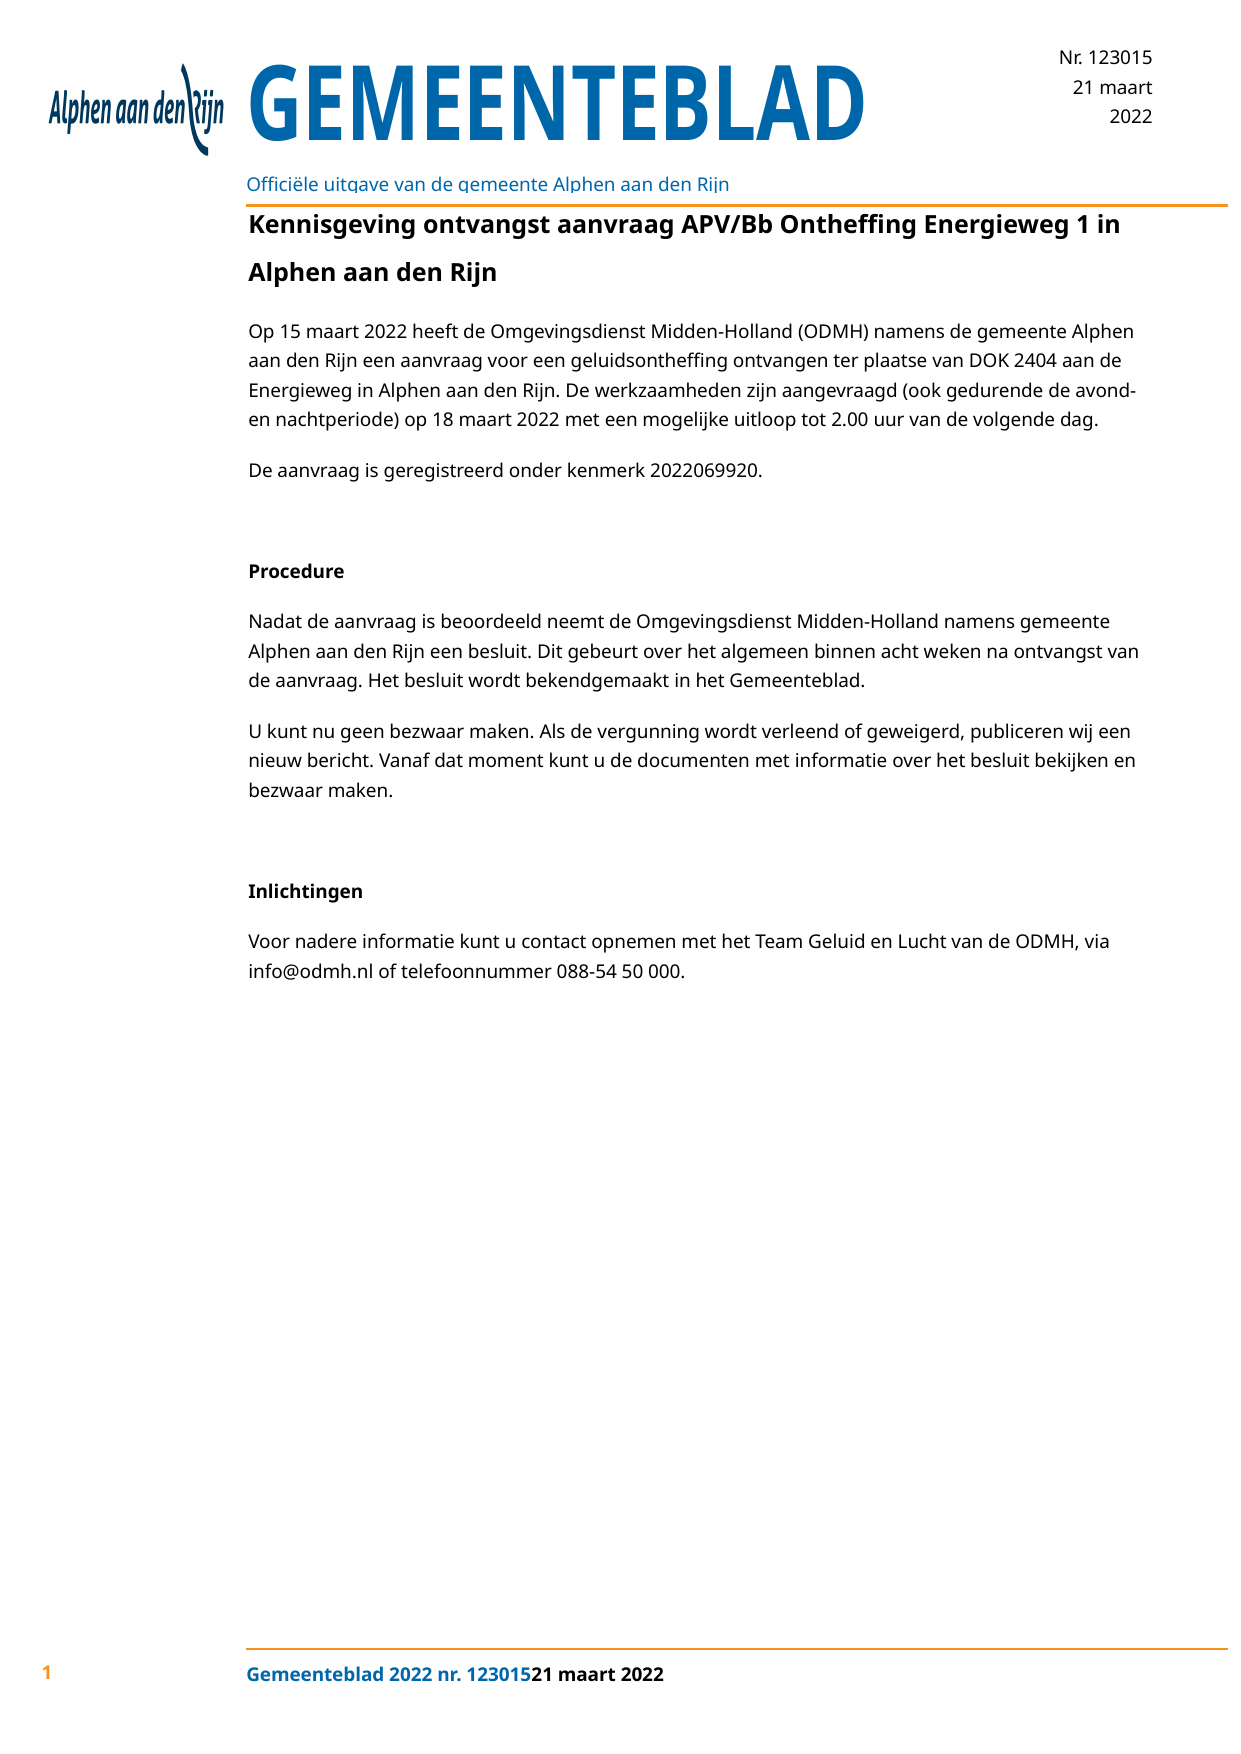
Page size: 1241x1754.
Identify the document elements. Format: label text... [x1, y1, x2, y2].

text Op 15 maart 2022 heeft de Omgevingsdienst Midden-Holland (ODMH) namens de gemeente Alphen aan den Rijn een aanvraag voor een geluidsontheffing ontvangen ter plaatse van DOK 2404 aan de Energieweg in Alphen aan den Rijn. De werkzaamheden zijn aangevraagd (ook gedurende de avond- en nachtperiode) op 18 maart 2022 met een mogelijke uitloop tot 2.00 uur van de volgende dag. [248, 318, 1152, 432]
text De aanvraag is geregistreerd onder kenmerk 2022069920. [248, 457, 1152, 483]
text Procedure [248, 558, 1152, 584]
text Kennisgeving ontvangst aanvraag APV/Bb Ontheffing Energieweg 1 in Alphen aan den Rijn [248, 207, 1152, 288]
picture [41, 47, 231, 172]
text Inlichtingen [248, 878, 1152, 904]
text Nadat de aanvraag is beoordeeld neemt de Omgevingsdienst Midden-Holland namens gemeente Alphen aan den Rijn een besluit. Dit gebeurt over het algemeen binnen acht weken na ontvangst van de aanvraag. Het besluit wordt bekendgemaakt in het Gemeenteblad. [248, 608, 1152, 693]
text U kunt nu geen bezwaar maken. Als de vergunning wordt verleend of geweigerd, publiceren wij een nieuw bericht. Vanaf dat moment kunt u de documenten met informatie over het besluit bekijken en bezwaar maken. [248, 718, 1152, 803]
text Voor nadere informatie kunt u contact opnemen met het Team Geluid en Lucht van de ODMH, via info@odmh.nl of telefoonnummer 088-54 50 000. [248, 928, 1152, 984]
